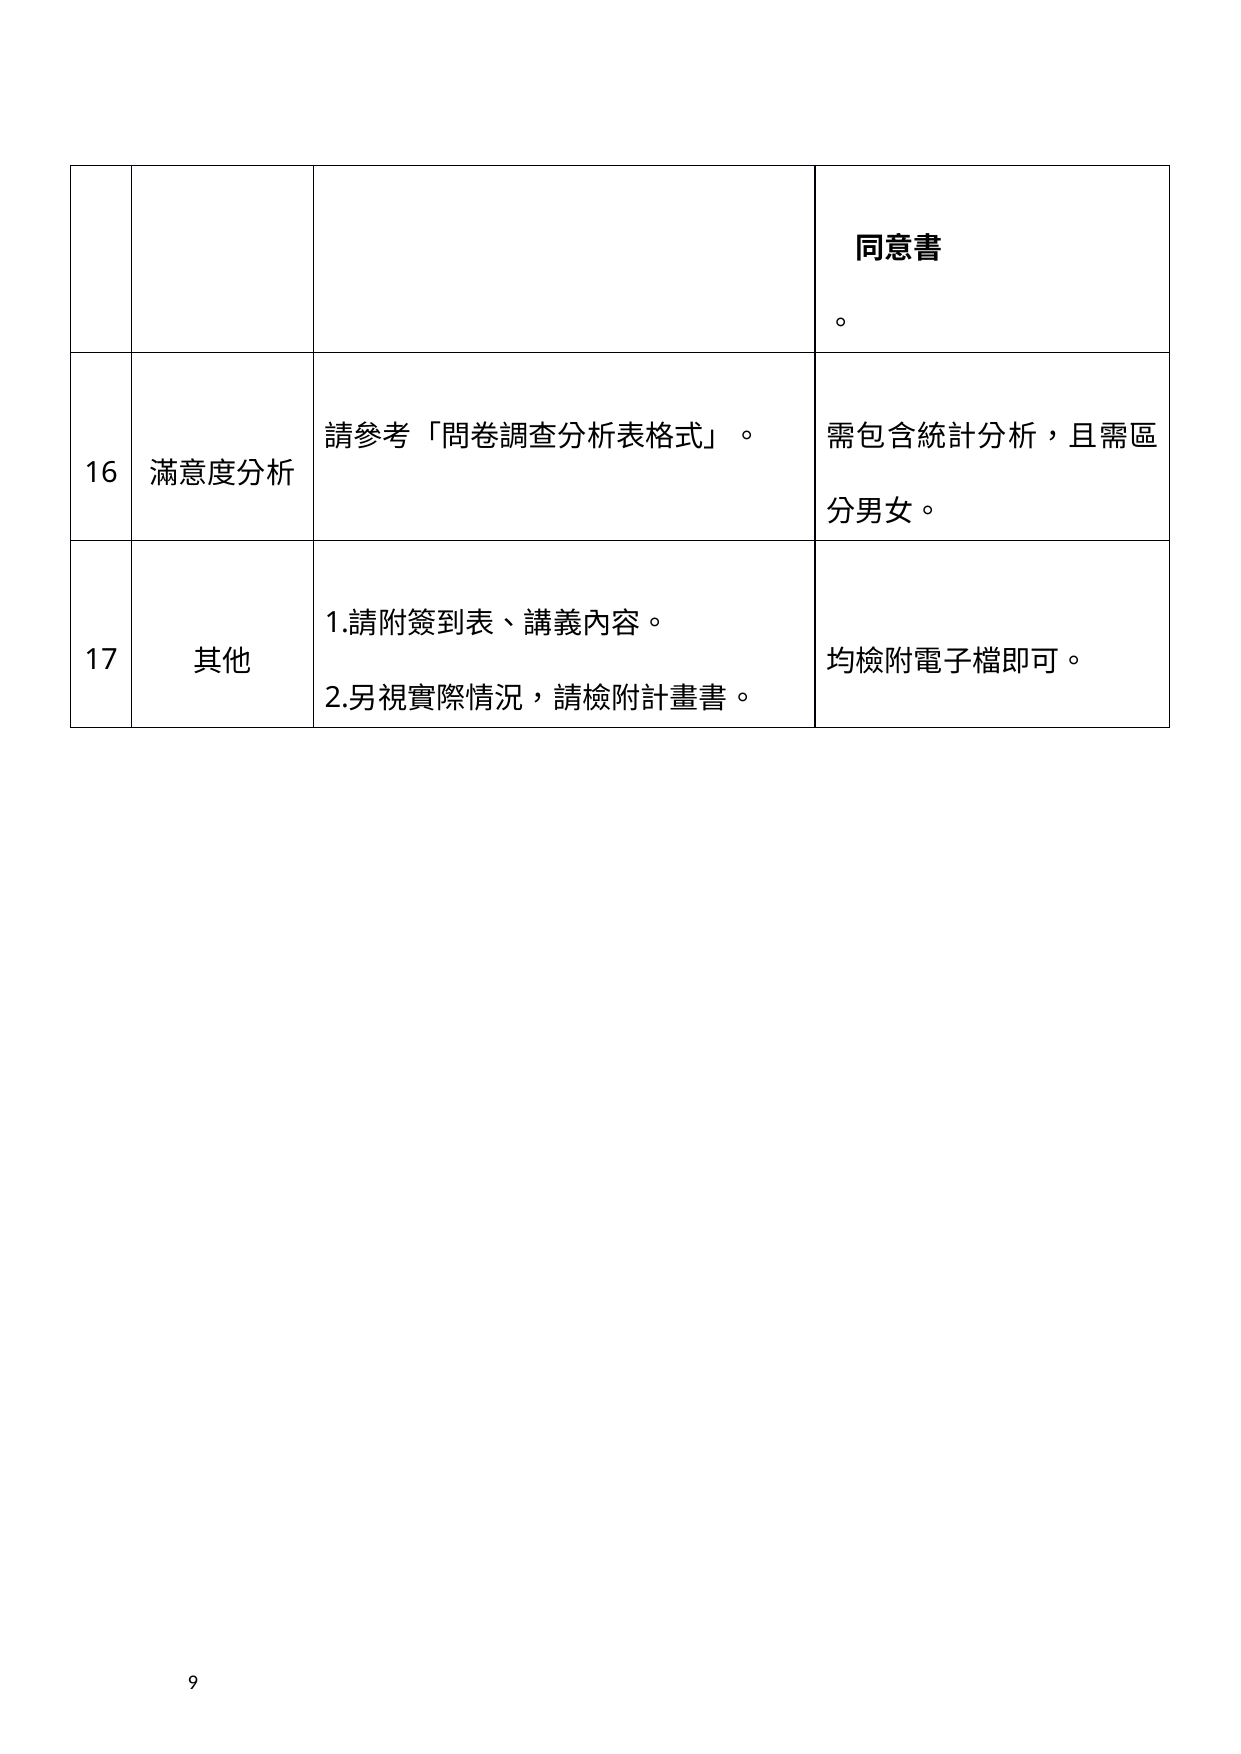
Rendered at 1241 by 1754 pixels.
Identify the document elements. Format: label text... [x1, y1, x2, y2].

table_cell [132, 166, 313, 352]
table_cell 需包含統計分析，且需區分男女。 [816, 353, 1169, 539]
table_cell 16 [71, 353, 131, 539]
table_cell 滿意度分析 [132, 353, 313, 539]
table_cell 均檢附電子檔即可。 [816, 541, 1169, 727]
table_cell 17 [71, 541, 131, 727]
table_cell [314, 166, 814, 352]
table_cell 同意書 。 [816, 166, 1169, 352]
table_cell 請參考「問卷調查分析表格式」。 [314, 353, 814, 539]
table_cell 1.請附簽到表、講義內容。 2.另視實際情況，請檢附計畫書。 [314, 541, 814, 727]
table_cell [71, 166, 131, 352]
table_cell 其他 [132, 541, 313, 727]
